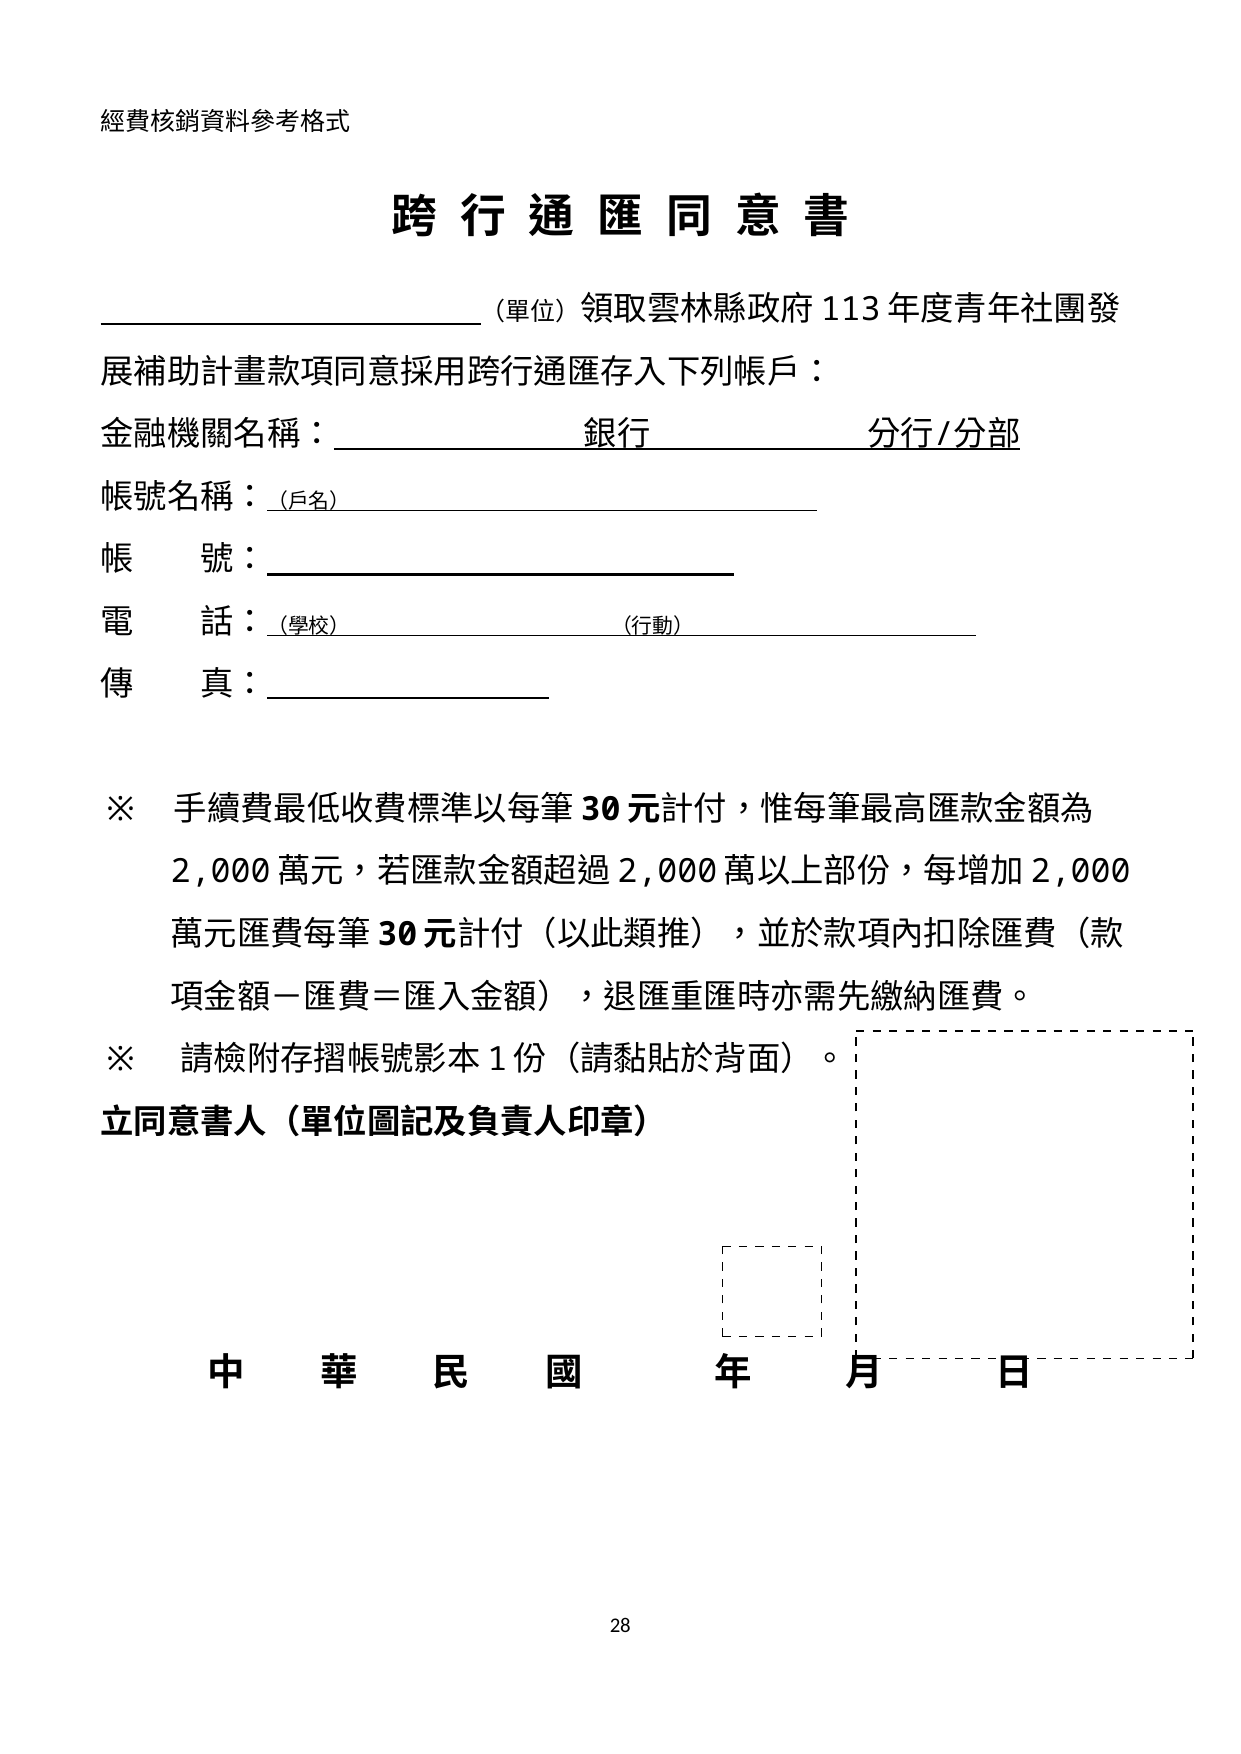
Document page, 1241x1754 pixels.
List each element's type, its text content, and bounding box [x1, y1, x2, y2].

text 經費核銷資料參考格式 [100, 93, 1140, 139]
text 帳號名稱：（戶名） [100, 452, 1140, 514]
text 帳 號： [100, 514, 1140, 577]
text ※ 手續費最低收費標準以每筆30元計付，惟每筆最高匯款金額為2,000萬元，若匯款金額超過2,000萬以上部份，每增加2,000萬元匯費每筆30元計付（以此類推），並於款項內扣除匯費（款項金額－匯費＝匯入金額），退匯重匯時亦需先繳納匯費。 [100, 764, 1140, 1014]
text 金融機關名稱： 銀行 分行/分部 [100, 389, 1140, 452]
text 跨 行 通 匯 同 意 書 [100, 139, 1140, 264]
text 傳 真： [100, 639, 1140, 702]
text 電 話：（學校） （行動） [100, 577, 1140, 639]
text 立同意書人（單位圖記及負責人印章） [100, 1077, 1140, 1139]
text 中 華 民 國 年 月 日 [100, 1327, 1140, 1389]
text （單位）領取雲林縣政府113年度青年社團發展補助計畫款項同意採用跨行通匯存入下列帳戶： [100, 264, 1140, 389]
text ※ 請檢附存摺帳號影本1份（請黏貼於背面）。 [100, 1014, 1140, 1077]
